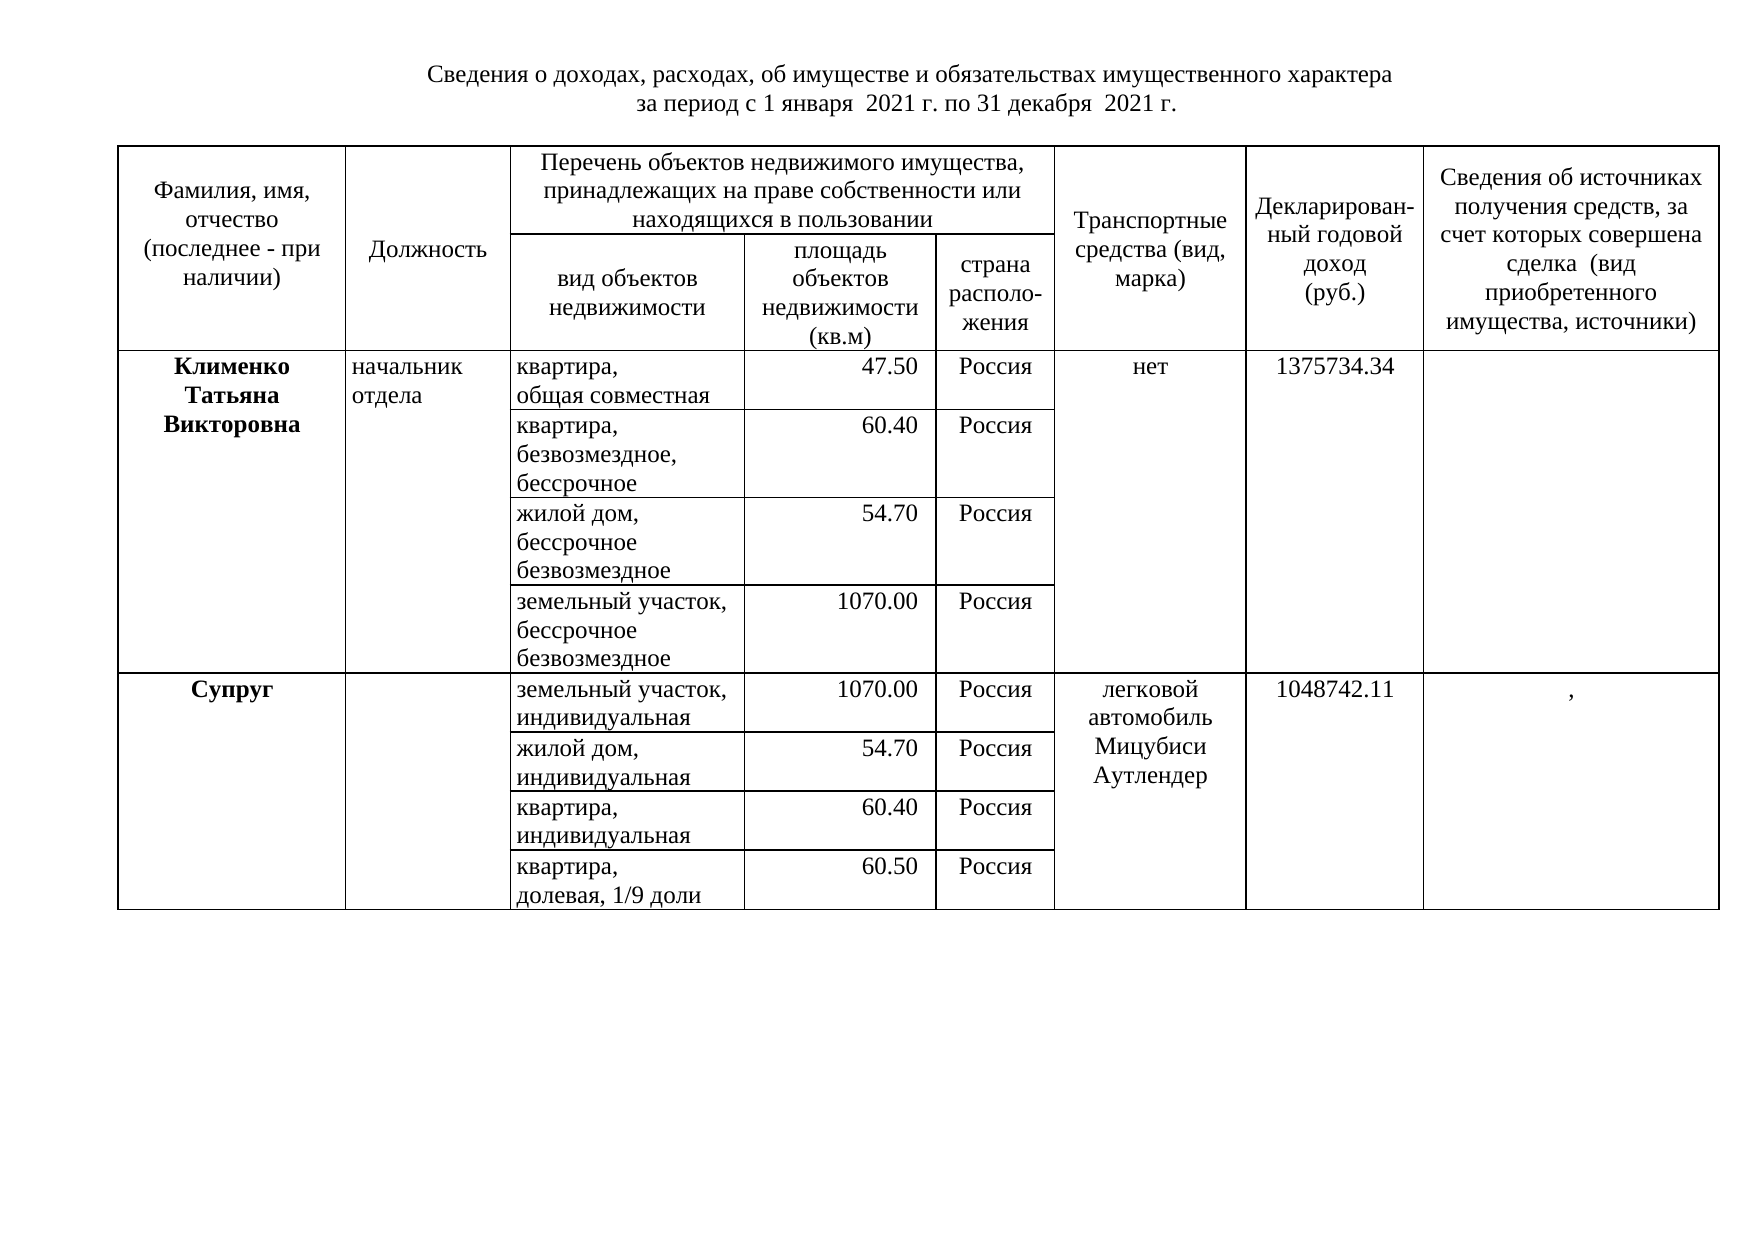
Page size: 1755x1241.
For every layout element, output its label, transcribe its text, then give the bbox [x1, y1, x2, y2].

table_cell квартира, индивидуальная [511, 792, 744, 849]
table_header Должность [346, 147, 510, 350]
table_cell 60.40 [745, 410, 935, 497]
table_cell страна располо- жения [937, 235, 1054, 350]
table_cell Россия [937, 851, 1054, 908]
table_cell Россия [937, 498, 1054, 584]
table_cell жилой дом, бессрочное безвозмездное [511, 498, 744, 584]
table_cell 1048742.11 [1247, 674, 1423, 908]
table_header Перечень объектов недвижимого имущества, принадлежащих на праве собственности или находящихся в пользовании [511, 147, 1054, 233]
table_cell жилой дом, индивидуальная [511, 733, 744, 790]
table_cell 60.40 [745, 792, 935, 849]
table_cell Россия [937, 586, 1054, 672]
table_cell вид объектов недвижимости [511, 235, 744, 350]
table_header Сведения об источниках получения средств, за счет которых совершена сделка (вид приобретенного имущества, источники) [1424, 147, 1718, 350]
table_cell Россия [937, 792, 1054, 849]
table_cell [346, 674, 510, 908]
table_cell Россия [937, 410, 1054, 497]
table_cell легковой автомобиль Мицубиси Аутлендер [1055, 674, 1245, 908]
table_cell 54.70 [745, 498, 935, 584]
table_cell Супруг [119, 674, 345, 908]
table_cell 54.70 [745, 733, 935, 790]
table_cell квартира, долевая, 1/9 доли [511, 851, 744, 908]
table_cell , [1424, 674, 1718, 908]
table_cell Клименко Татьяна Викторовна [119, 351, 345, 672]
table_cell Россия [937, 674, 1054, 731]
table_cell квартира, безвозмездное, бессрочное [511, 410, 744, 497]
table_cell земельный участок, бессрочное безвозмездное [511, 586, 744, 672]
table_cell 1375734.34 [1247, 351, 1423, 672]
table_cell начальник отдела [346, 351, 510, 672]
table_header Декларирован-ный годовой доход (руб.) [1247, 147, 1423, 350]
table_header Фамилия, имя, отчество (последнее - при наличии) [119, 147, 345, 350]
text за период с 1 января 2021 г. по 31 декабря 2021 г. [118, 88, 1695, 117]
table_cell земельный участок, индивидуальная [511, 674, 744, 731]
table_cell площадь объектов недвижимости (кв.м) [745, 235, 935, 350]
table_cell 1070.00 [745, 674, 935, 731]
table_cell [1424, 351, 1718, 672]
table_cell 47.50 [745, 351, 935, 409]
table_cell нет [1055, 351, 1245, 672]
text Сведения о доходах, расходах, об имуществе и обязательствах имущественного характера [118, 59, 1695, 88]
table_cell 60.50 [745, 851, 935, 908]
table_cell Россия [937, 733, 1054, 790]
table_cell квартира, общая совместная [511, 351, 744, 409]
table_header Транспортные средства (вид, марка) [1055, 147, 1245, 350]
table_cell 1070.00 [745, 586, 935, 672]
table_cell Россия [937, 351, 1054, 409]
